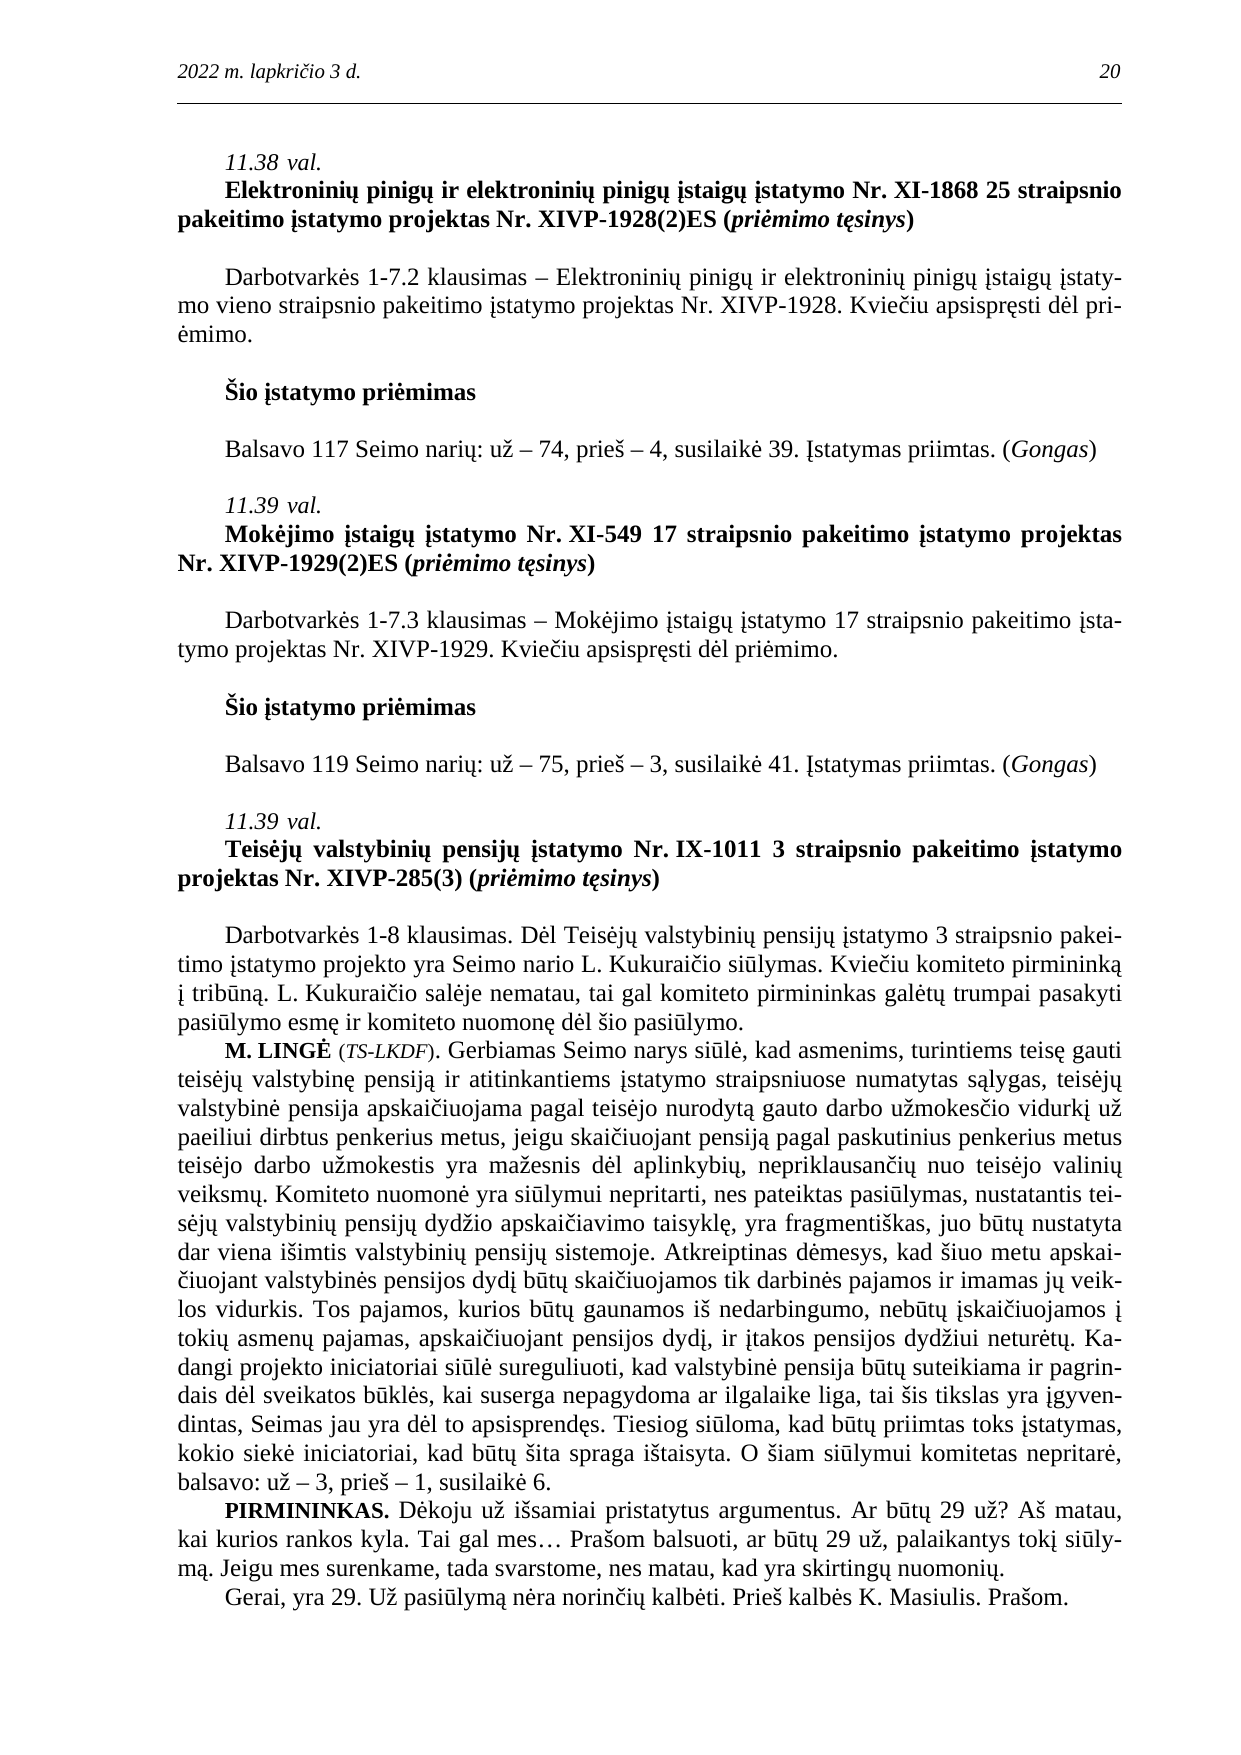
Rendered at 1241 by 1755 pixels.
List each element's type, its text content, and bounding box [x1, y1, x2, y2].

text Šio įsta­ty­mo pri­ėmi­mas [177, 377, 1122, 405]
text Dar­bo­tvarkės 1-7.2 klau­si­mas – Elek­tro­ni­nių pi­ni­gų ir elek­tro­ni­nių pi­ni­gų įstai­gų įsta­ty­mo vie­no straips­nio pa­kei­ti­mo įsta­ty­mo pro­jek­tas Nr. XIVP-1928. Kvie­čiu ap­si­spręs­ti dėl pri­ėmi­mo. [177, 262, 1122, 348]
text Ge­rai, yra 29. Už pa­siū­ly­mą nė­ra no­rin­čių kal­bė­ti. Prieš kal­bės K. Ma­siu­lis. Pra­šom. [177, 1582, 1122, 1611]
text 11.39 val. [224, 492, 1122, 519]
text Dar­bo­tvarkės 1-7.3 klau­si­mas – Mo­kė­ji­mo įstai­gų įsta­ty­mo 17 straips­nio pa­kei­ti­mo įsta­ty­mo pro­jek­tas Nr. XIVP-1929. Kvie­čiu ap­si­spręs­ti dėl pri­ėmi­mo. [177, 605, 1122, 663]
text Šio įsta­ty­mo pri­ėmi­mas [177, 692, 1122, 720]
text 11.38 val. [224, 148, 1122, 175]
text Tei­sė­jų vals­ty­bi­nių pen­si­jų įsta­ty­mo Nr. IX-1011 3 straips­nio pa­kei­ti­mo įsta­ty­mo pro­jek­tas Nr. XIVP-285(3) (pri­ėmi­mo tę­si­nys) [177, 834, 1122, 892]
text PIRMININKAS. Dė­ko­ju už iš­sa­miai pri­sta­ty­tus ar­gu­men­tus. Ar bū­tų 29 už? Aš ma­tau, kai ku­rios ran­kos ky­la. Tai gal mes… Pra­šom bal­suo­ti, ar bū­tų 29 už, pa­lai­kan­tys to­kį siū­ly­mą. Jei­gu mes su­ren­ka­me, ta­da svars­to­me, nes ma­tau, kad yra skir­tin­gų nuo­mo­nių. [177, 1496, 1122, 1582]
text Elek­tro­ni­nių pi­ni­gų ir elek­tro­ni­nių pi­ni­gų įstai­gų įsta­ty­mo Nr. XI-1868 25 straips­nio pa­kei­ti­mo įsta­ty­mo pro­jek­tas Nr. XIVP-1928(2)ES (pri­ėmi­mo tę­si­nys) [177, 175, 1122, 233]
text Mo­kė­ji­mo įstai­gų įsta­ty­mo Nr. XI-549 17 straips­nio pa­kei­ti­mo įsta­ty­mo pro­jek­tas Nr. XIVP-1929(2)ES (pri­ėmi­mo tę­si­nys) [177, 519, 1122, 577]
text Dar­bo­tvarkės 1-8 klau­si­mas. Dėl Tei­sė­jų vals­ty­bi­nių pen­si­jų įsta­ty­mo 3 straips­nio pa­kei­ti­mo įsta­ty­mo pro­jek­to yra Sei­mo na­rio L. Ku­ku­rai­čio siū­ly­mas. Kvie­čiu ko­mi­te­to pir­mi­nin­ką į tri­bū­ną. L. Ku­ku­rai­čio sa­lė­je ne­ma­tau, tai gal ko­mi­te­to pir­mi­nin­kas ga­lė­tų trum­pai pa­sa­ky­ti pa­siū­ly­mo es­mę ir ko­mi­te­to nuo­mo­nę dėl šio pa­siū­ly­mo. [177, 921, 1122, 1036]
text Bal­sa­vo 119 Sei­mo na­rių: už – 75, prieš – 3, su­si­lai­kė 41. Įsta­ty­mas pri­im­tas. (Gon­gas) [177, 749, 1122, 778]
text Bal­sa­vo 117 Sei­mo na­rių: už – 74, prieš – 4, su­si­lai­kė 39. Įsta­ty­mas pri­im­tas. (Gon­gas) [177, 434, 1122, 463]
text M. LINGĖ (TS-LKDF). Ger­bia­mas Sei­mo na­rys siū­lė, kad as­me­nims, tu­rin­tiems tei­sę gau­ti tei­sė­jų vals­ty­bi­nę pen­si­ją ir ati­tin­kan­tiems įsta­ty­mo straips­niuo­se nu­ma­ty­tas są­ly­gas, tei­sė­jų vals­ty­bi­nė pen­si­ja ap­skai­čiuo­ja­ma pa­gal tei­sė­jo nu­ro­dy­tą gau­to dar­bo už­mo­kes­čio vi­dur­kį už pa­ei­liui dirb­tus pen­ke­rius me­tus, jei­gu skai­čiuo­jant pen­si­ją pa­gal pas­ku­ti­nius pen­ke­rius me­tus tei­sė­jo dar­bo už­mo­kes­tis yra ma­žes­nis dėl ap­lin­ky­bių, ne­pri­klau­san­čių nuo tei­sė­jo va­li­nių veiks­mų. Ko­mi­te­to nuo­mo­nė yra siū­ly­mui ne­pri­tar­ti, nes pa­teik­tas pa­siū­ly­mas, nu­sta­tan­tis tei­sė­jų vals­ty­bi­nių pen­si­jų dy­džio ap­skai­čia­vi­mo tai­syk­lę, yra frag­men­tiš­kas, juo bū­tų nu­sta­ty­ta dar vie­na iš­im­tis vals­ty­bi­nių pen­si­jų sis­te­mo­je. At­kreip­ti­nas dė­me­sys, kad šiuo me­tu ap­skai­čiuo­jant vals­ty­bi­nės pen­si­jos dy­dį bū­tų skai­čiuo­ja­mos tik dar­bi­nės pa­ja­mos ir ima­mas jų veik­los vi­dur­kis. Tos pa­ja­mos, ku­rios bū­tų gau­na­mos iš ne­dar­bin­gu­mo, ne­bū­tų įskai­čiuo­ja­mos į to­kių as­me­nų pa­ja­mas, ap­skai­čiuo­jant pen­si­jos dy­dį, ir įta­kos pen­si­jos dy­džiui ne­tu­rė­tų. Ka­dan­gi pro­jek­to ini­cia­to­riai siū­lė su­re­gu­liuo­ti, kad vals­ty­bi­nė pen­si­ja bū­tų su­tei­kia­ma ir pa­grin­dais dėl svei­ka­tos būk­lės, kai su­ser­ga ne­pa­gy­do­ma ar il­ga­lai­ke li­ga, tai šis tiks­las yra įgy­ven­din­tas, Sei­mas jau yra dėl to ap­si­spren­dęs. Tie­siog siū­lo­ma, kad bū­tų pri­im­tas toks įsta­ty­mas, ko­kio sie­kė ini­cia­to­riai, kad bū­tų ši­ta spra­ga iš­tai­sy­ta. O šiam siū­ly­mui ko­mi­te­tas ne­pri­ta­rė, bal­sa­vo: už – 3, prieš – 1, su­si­lai­kė 6. [177, 1036, 1122, 1496]
text 11.39 val. [224, 807, 1122, 834]
